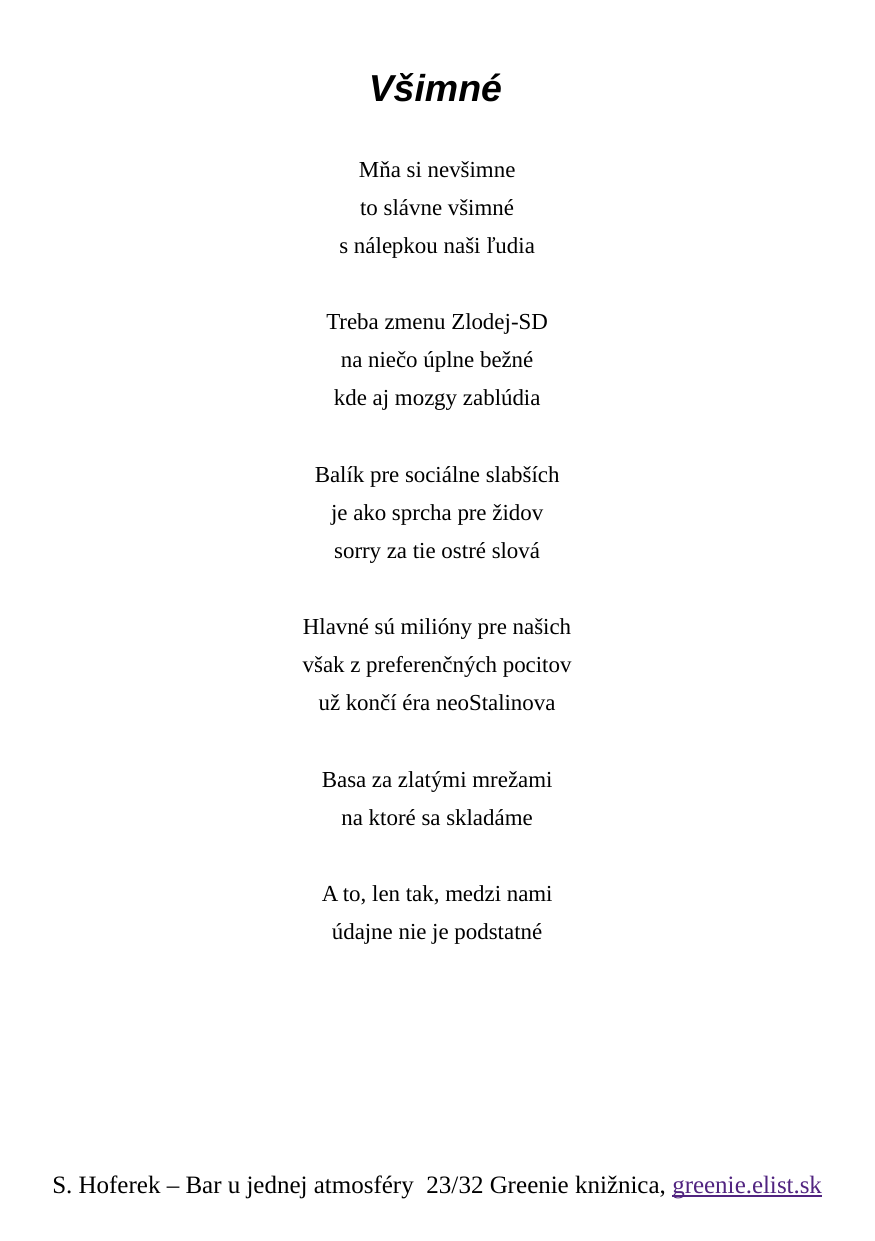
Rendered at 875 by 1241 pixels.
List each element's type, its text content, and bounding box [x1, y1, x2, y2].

text Mňa si nevšimne [41, 156, 833, 182]
text s nálepkou naši ľudia [41, 232, 833, 258]
text A to, len tak, medzi nami [41, 880, 833, 906]
text to slávne všimné [41, 194, 833, 220]
text je ako sprcha pre židov [41, 499, 833, 525]
text na niečo úplne bežné [41, 346, 833, 373]
text kde aj mozgy zablúdia [41, 384, 833, 411]
text údajne nie je podstatné [41, 918, 833, 944]
text Treba zmenu Zlodej-SD [41, 308, 833, 334]
subtitle Všimné [41, 66, 833, 109]
text Hlavné sú milióny pre našich [41, 613, 833, 639]
text sorry za tie ostré slová [41, 537, 833, 563]
text však z preferenčných pocitov [41, 651, 833, 678]
text Basa za zlatými mrežami [41, 766, 833, 792]
text Balík pre sociálne slabších [41, 461, 833, 487]
text na ktoré sa skladáme [41, 804, 833, 830]
text už končí éra neoStalinova [41, 689, 833, 716]
